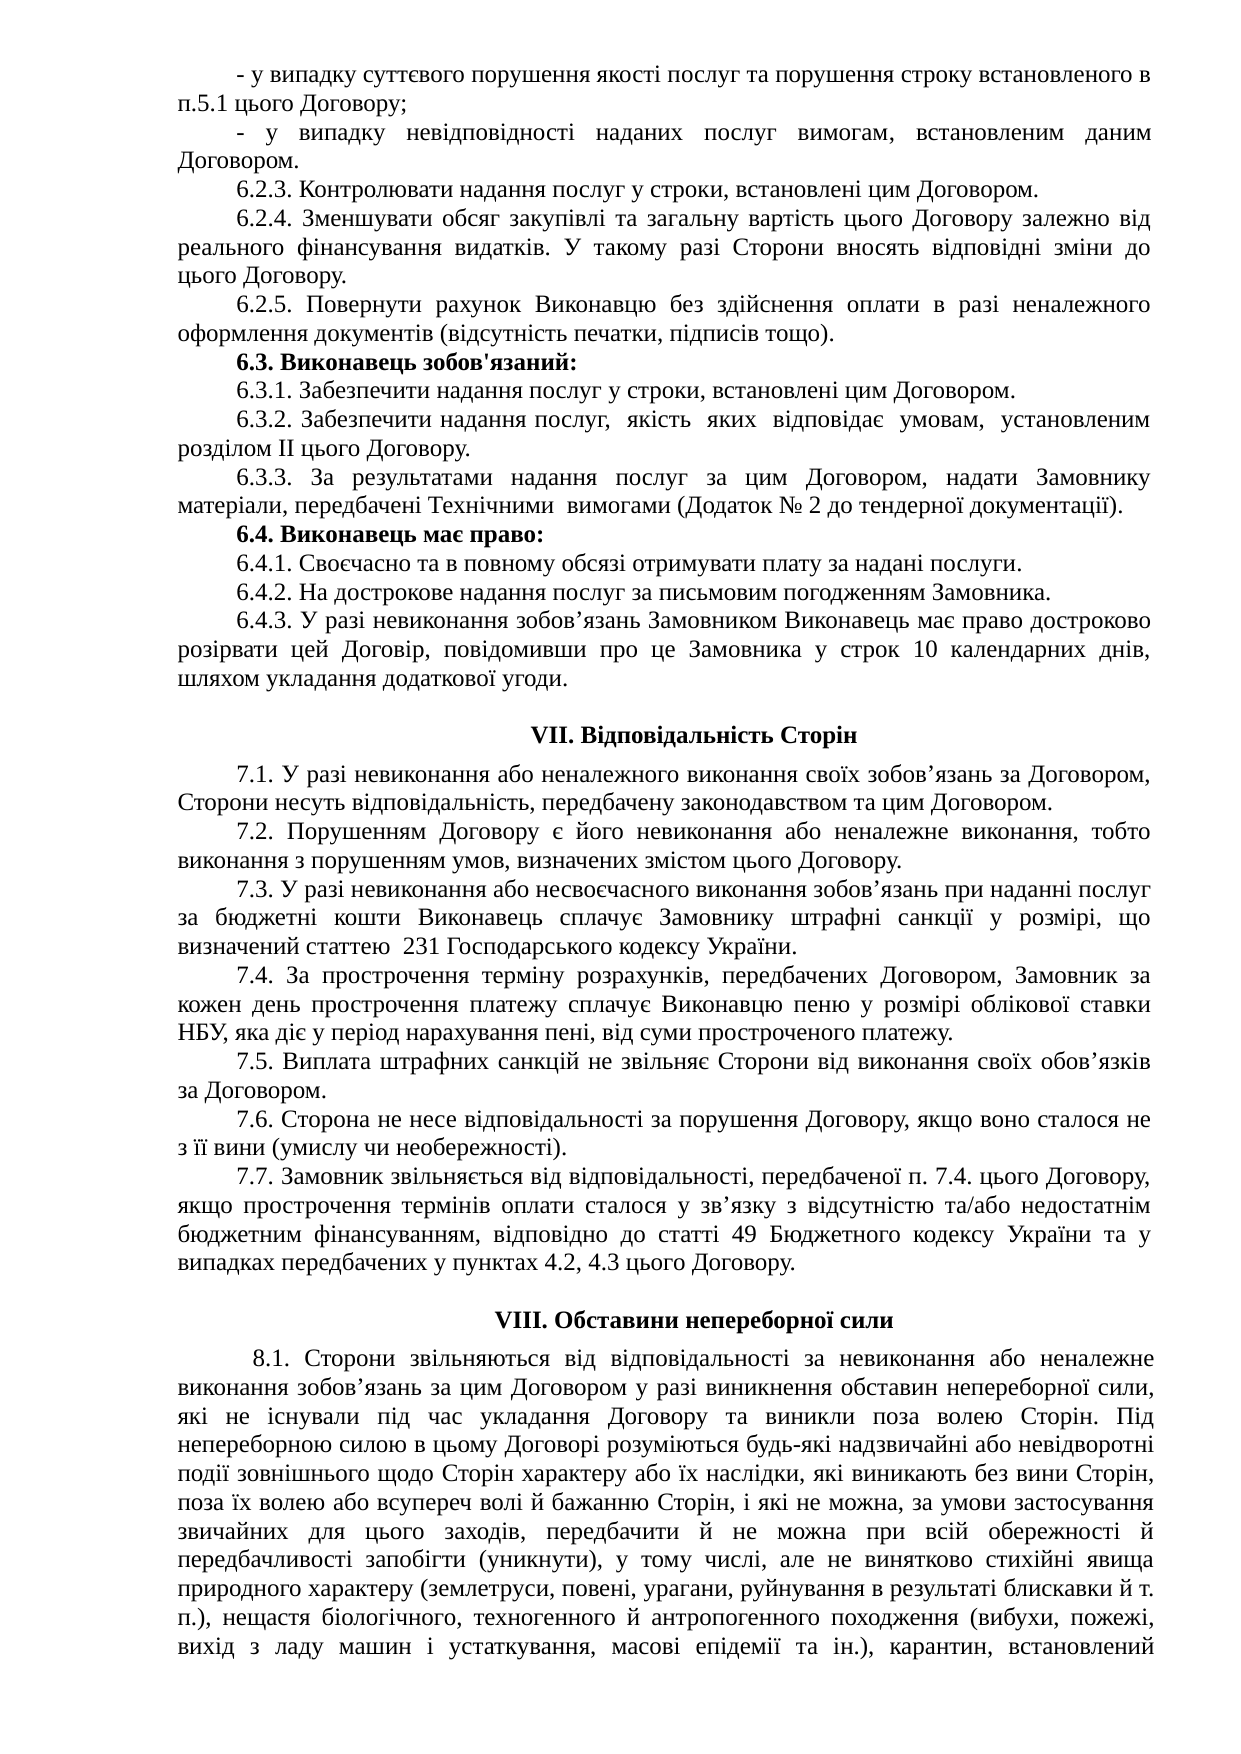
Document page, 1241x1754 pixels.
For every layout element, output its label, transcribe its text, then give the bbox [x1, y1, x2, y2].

text 7.4. За прострочення терміну розрахунків, передбачених Договором, Замовник за кожен день прострочення платежу сплачує Виконавцю пеню у розмірі облікової ставки НБУ, яка діє у період нарахування пені, від суми простроченого платежу. [177, 960, 1152, 1046]
text 6.4.1. Своєчасно та в повному обсязі отримувати плату за надані послуги. [177, 548, 1152, 577]
text 7.6. Сторона не несе відповідальності за порушення Договору, якщо воно сталося не з її вини (умислу чи необережності). [177, 1104, 1152, 1161]
text 7.7. Замовник звільняється від відповідальності, передбаченої п. 7.4. цього Договору, якщо прострочення термінів оплати сталося у зв’язку з відсутністю та/або недостатнім бюджетним фінансуванням, відповідно до статті 49 Бюджетного кодексу України та у випадках передбачених у пунктах 4.2, 4.3 цього Договору. [177, 1161, 1152, 1276]
text 6.2.4. Зменшувати обсяг закупівлі та загальну вартість цього Договору залежно від реального фінансування видатків. У такому разі Сторони вносять відповідні зміни до цього Договору. [177, 203, 1152, 289]
text 7.2. Порушенням Договору є його невиконання або неналежне виконання, тобто виконання з порушенням умов, визначених змістом цього Договору. [177, 816, 1152, 874]
text 6.3.1. Забезпечити надання послуг у строки, встановлені цим Договором. [177, 375, 1152, 404]
text VII. Відповідальність Сторін [177, 720, 1152, 749]
text 6.4. Виконавець має право: [177, 519, 1152, 548]
text 7.1. У разі невиконання або неналежного виконання своїх зобов’язань за Договором, Сторони несуть відповідальність, передбачену законодавством та цим Договором. [177, 759, 1152, 816]
text 6.3.2. Забезпечити надання послуг, якість яких відповідає умовам, установленим розділом II цього Договору. [177, 404, 1152, 462]
text 6.3.3. За результатами надання послуг за цим Договором, надати Замовнику матеріали, передбачені Технічними вимогами (Додаток № 2 до тендерної документації). [177, 462, 1152, 519]
text - у випадку невідповідності наданих послуг вимогам, встановленим даним Договором. [177, 117, 1152, 174]
text VIII. Обставини непереборної сили [177, 1305, 1152, 1334]
text - у випадку суттєвого порушення якості послуг та порушення строку встановленого в п.5.1 цього Договору; [177, 59, 1152, 117]
text 8.1. Сторони звільняються від відповідальності за невиконання або неналежне виконання зобов’язань за цим Договором у разі виникнення обставин непереборної сили, які не існували під час укладання Договору та виникли поза волею Сторін. Під непереборною силою в цьому Договорі розуміються будь-які надзвичайні або невідворотні події зовнішнього щодо Сторін характеру або їх наслідки, які виникають без вини Сторін, поза їх волею або всупереч волі й бажанню Сторін, і які не можна, за умови застосування звичайних для цього заходів, передбачити й не можна при всій обережності й передбачливості запобігти (уникнути), у тому числі, але не винятково стихійні явища природного характеру (землетруси, повені, урагани, руйнування в результаті блискавки й т. п.), нещастя біологічного, техногенного й антропогенного походження (вибухи, пожежі, вихід з ладу машин і устаткування, масові епідемії та ін.), карантин, встановлений [177, 1343, 1155, 1659]
text 6.4.2. На дострокове надання послуг за письмовим погодженням Замовника. [177, 577, 1152, 605]
text 6.3. Виконавець зобов'язаний: [177, 347, 1152, 375]
text 7.5. Виплата штрафних санкцій не звільняє Сторони від виконання своїх обов’язків за Договором. [177, 1046, 1152, 1104]
text 7.3. У разі невиконання або несвоєчасного виконання зобов’язань при наданні послуг за бюджетні кошти Виконавець сплачує Замовнику штрафні санкції у розмірі, що визначений статтею 231 Господарського кодексу України. [177, 874, 1152, 960]
text 6.2.5. Повернути рахунок Виконавцю без здійснення оплати в разі неналежного оформлення документів (відсутність печатки, підписів тощо). [177, 289, 1152, 347]
text 6.4.3. У разі невиконання зобов’язань Замовником Виконавець має право достроково розірвати цей Договір, повідомивши про це Замовника у строк 10 календарних днів, шляхом укладання додаткової угоди. [177, 605, 1152, 692]
text 6.2.3. Контролювати надання послуг у строки, встановлені цим Договором. [177, 174, 1152, 203]
